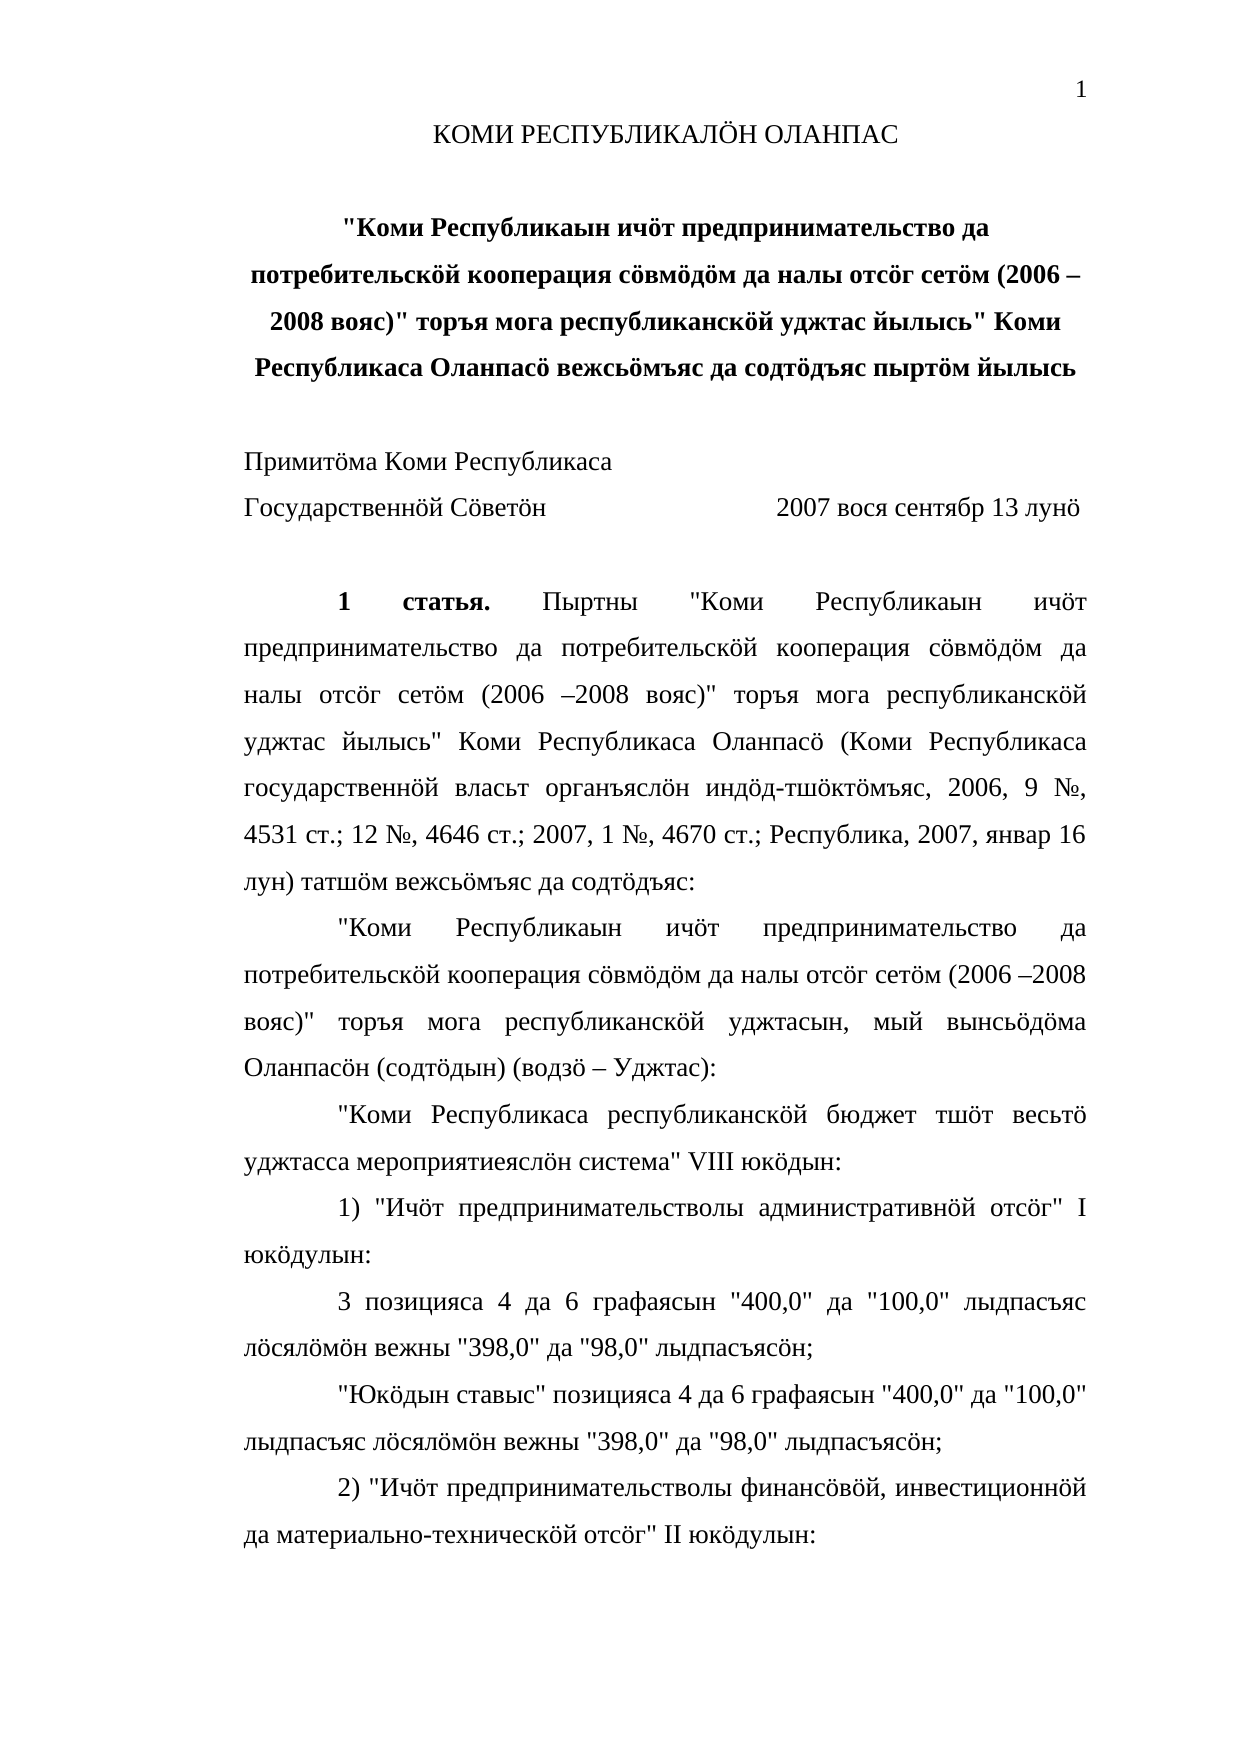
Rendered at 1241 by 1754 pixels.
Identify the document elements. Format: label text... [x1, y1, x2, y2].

text "Коми Республикаса республиканскöй бюджет тшöт весьтö уджтасса мероприятиеяслöн система" VIII юкöдын: [244, 1098, 1087, 1176]
text КОМИ РЕСПУБЛИКАЛÖН ОЛАНПАС [244, 118, 1087, 149]
text Государственнöй Сöветöн 2007 вося сентябр 13 лунö [244, 491, 1087, 523]
text 1) "Ичöт предпринимательстволы административнöй отсöг" I юкöдулын: [244, 1191, 1087, 1269]
text "Коми Республикаын ичöт предпринимательство да потребительскöй кооперация сöвмöдöм да налы отсöг сетöм (2006 –2008 вояс)" торъя мога республиканскöй уджтас йылысь" Коми Республикаса Оланпасö вежсьöмъяс да содтöдъяс пыртöм йылысь [244, 211, 1087, 383]
text 3 позицияса 4 да 6 графаясын "400,0" да "100,0" лыдпасъяс лöсялöмöн вежны "398,0" да "98,0" лыдпасъясöн; [244, 1285, 1087, 1363]
text "Юкöдын ставыс" позицияса 4 да 6 графаясын "400,0" да "100,0" лыдпасъяс лöсялöмöн вежны "398,0" да "98,0" лыдпасъясöн; [244, 1378, 1087, 1456]
text 2) "Ичöт предпринимательстволы финансöвöй, инвестиционнöй да материально-техническöй отсöг" II юкöдулын: [244, 1471, 1087, 1549]
text "Коми Республикаын ичöт предпринимательство да потребительскöй кооперация сöвмöдöм да налы отсöг сетöм (2006 –2008 вояс)" торъя мога республиканскöй уджтасын, мый вынсьöдöма Оланпасöн (содтöдын) (водзö – Уджтас): [244, 911, 1087, 1083]
text 1 статья. Пыртны "Коми Республикаын ичöт предпринимательство да потребительскöй кооперация сöвмöдöм да налы отсöг сетöм (2006 –2008 вояс)" торъя мога республиканскöй уджтас йылысь" Коми Республикаса Оланпасö (Коми Республикаса государственнöй власьт органъяслöн индöд-тшöктöмъяс, 2006, 9 №, 4531 ст.; 12 №, 4646 ст.; 2007, 1 №, 4670 ст.; Республика, 2007, январ 16 лун) татшöм вежсьöмъяс да содтöдъяс: [244, 585, 1087, 896]
text Примитöма Коми Республикаса [244, 445, 1087, 476]
